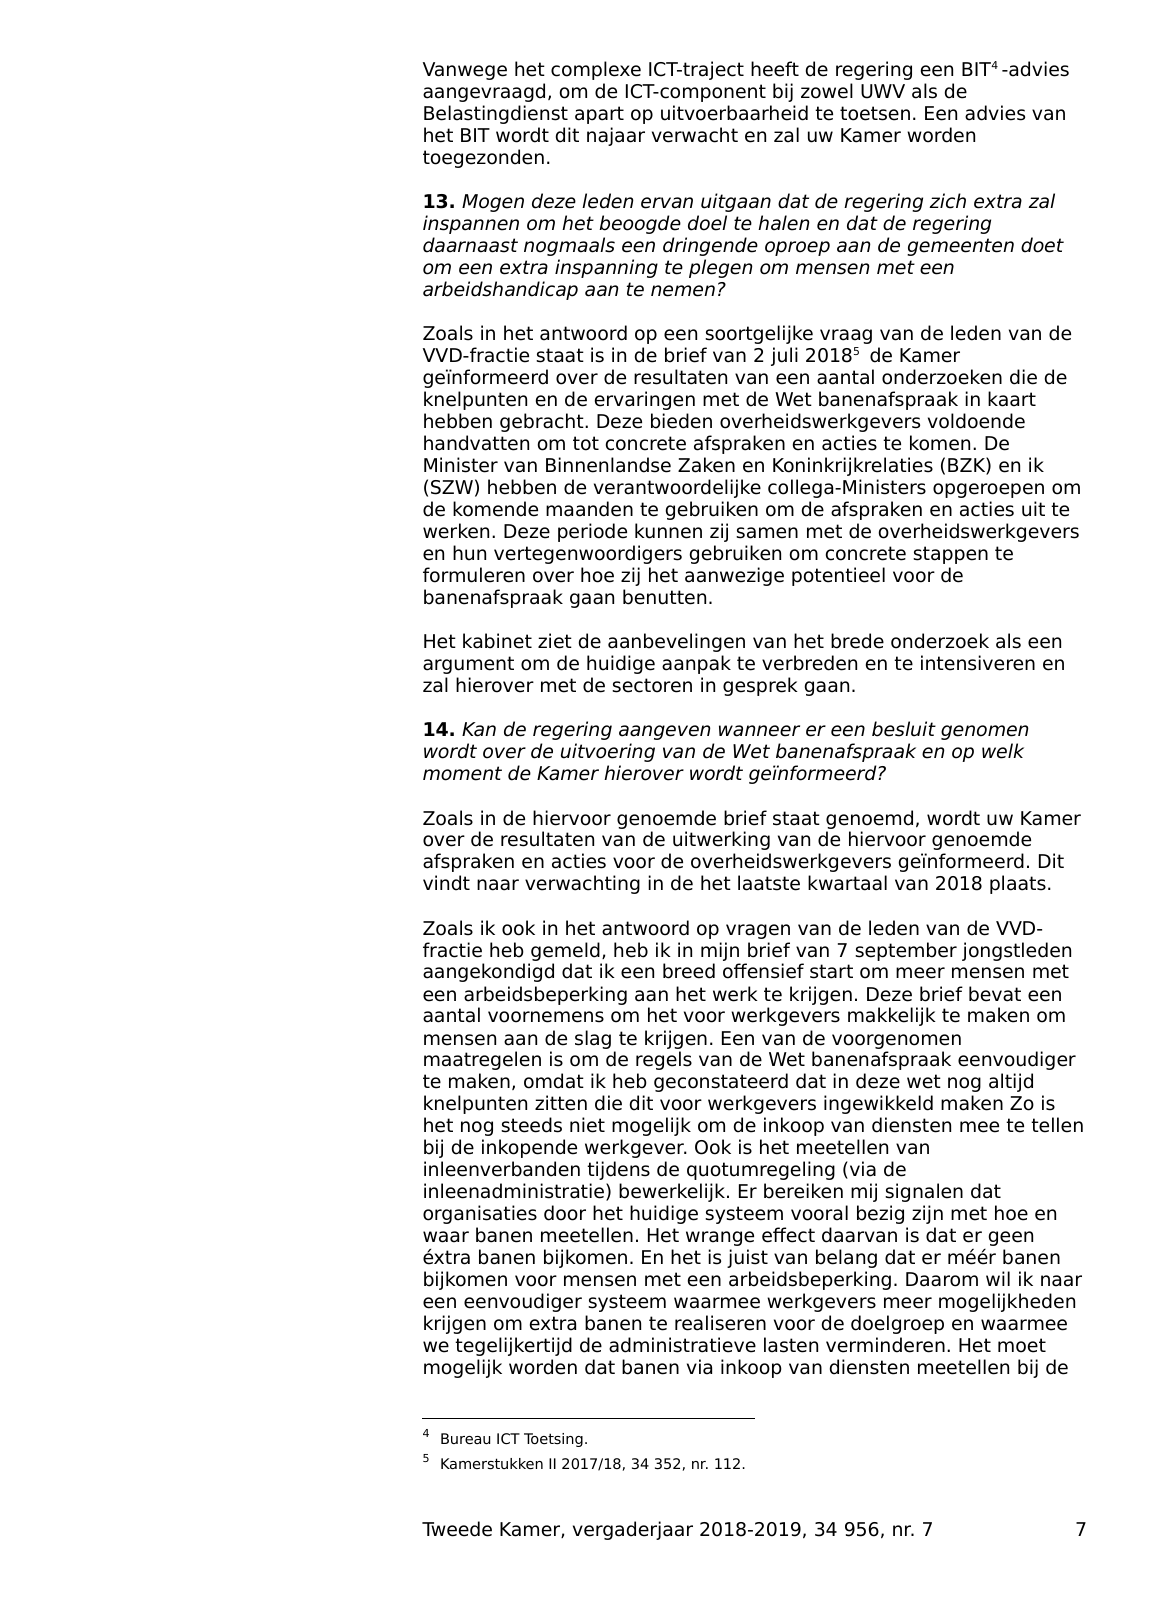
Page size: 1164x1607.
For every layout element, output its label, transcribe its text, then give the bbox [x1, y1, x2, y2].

text Kamerstukken II 2017/18, 34 352, nr. 112. [422, 1452, 1087, 1474]
text Zoals in het antwoord op een soortgelijke vraag van de leden van de VVD-fractie staat is in de brief van 2 juli 2018 de Kamer geïnformeerd over de resultaten van een aantal onderzoeken die de knelpunten en de ervaringen met de Wet banenafspraak in kaart hebben gebracht. Deze bieden overheidswerkgevers voldoende handvatten om tot concrete afspraken en acties te komen. De Minister van Binnenlandse Zaken en Koninkrijkrelaties (BZK) en ik (SZW) hebben de verantwoordelijke collega-Ministers opgeroepen om de komende maanden te gebruiken om de afspraken en acties uit te werken. Deze periode kunnen zij samen met de overheidswerkgevers en hun vertegenwoordigers gebruiken om concrete stappen te formuleren over hoe zij het aanwezige potentieel voor de banenafspraak gaan benutten. [422, 323, 1087, 609]
text 13. Mogen deze leden ervan uitgaan dat de regering zich extra zal inspannen om het beoogde doel te halen en dat de regering daarnaast nogmaals een dringende oproep aan de gemeenten doet om een extra inspanning te plegen om mensen met een arbeidshandicap aan te nemen? [422, 191, 1087, 301]
text Het kabinet ziet de aanbevelingen van het brede onderzoek als een argument om de huidige aanpak te verbreden en te intensiveren en zal hierover met de sectoren in gesprek gaan. [422, 631, 1087, 697]
text Zoals ik ook in het antwoord op vragen van de leden van de VVD-fractie heb gemeld, heb ik in mijn brief van 7 september jongstleden aangekondigd dat ik een breed offensief start om meer mensen met een arbeidsbeperking aan het werk te krijgen. Deze brief bevat een aantal voornemens om het voor werkgevers makkelijk te maken om mensen aan de slag te krijgen. Een van de voorgenomen maatregelen is om de regels van de Wet banenafspraak eenvoudiger te maken, omdat ik heb geconstateerd dat in deze wet nog altijd knelpunten zitten die dit voor werkgevers ingewikkeld maken Zo is het nog steeds niet mogelijk om de inkoop van diensten mee te tellen bij de inkopende werkgever. Ook is het meetellen van inleenverbanden tijdens de quotumregeling (via de inleenadministratie) bewerkelijk. Er bereiken mij signalen dat organisaties door het huidige systeem vooral bezig zijn met hoe en waar banen meetellen. Het wrange effect daarvan is dat er geen éxtra banen bijkomen. En het is juist van belang dat er méér banen bijkomen voor mensen met een arbeidsbeperking. Daarom wil ik naar een eenvoudiger systeem waarmee werkgevers meer mogelijkheden krijgen om extra banen te realiseren voor de doelgroep en waarmee we tegelijkertijd de administratieve lasten verminderen. Het moet mogelijk worden dat banen via inkoop van diensten meetellen bij de [422, 917, 1087, 1379]
text Zoals in de hiervoor genoemde brief staat genoemd, wordt uw Kamer over de resultaten van de uitwerking van de hiervoor genoemde afspraken en acties voor de overheidswerkgevers geïnformeerd. Dit vindt naar verwachting in de het laatste kwartaal van 2018 plaats. [422, 807, 1087, 895]
text Vanwege het complexe ICT-traject heeft de regering een BIT-advies aangevraagd, om de ICT-component bij zowel UWV als de Belastingdienst apart op uitvoerbaarheid te toetsen. Een advies van het BIT wordt dit najaar verwacht en zal uw Kamer worden toegezonden. [422, 59, 1087, 169]
text 14. Kan de regering aangeven wanneer er een besluit genomen wordt over de uitvoering van de Wet banenafspraak en op welk moment de Kamer hierover wordt geïnformeerd? [422, 719, 1087, 785]
text Bureau ICT Toetsing. [422, 1427, 1087, 1449]
